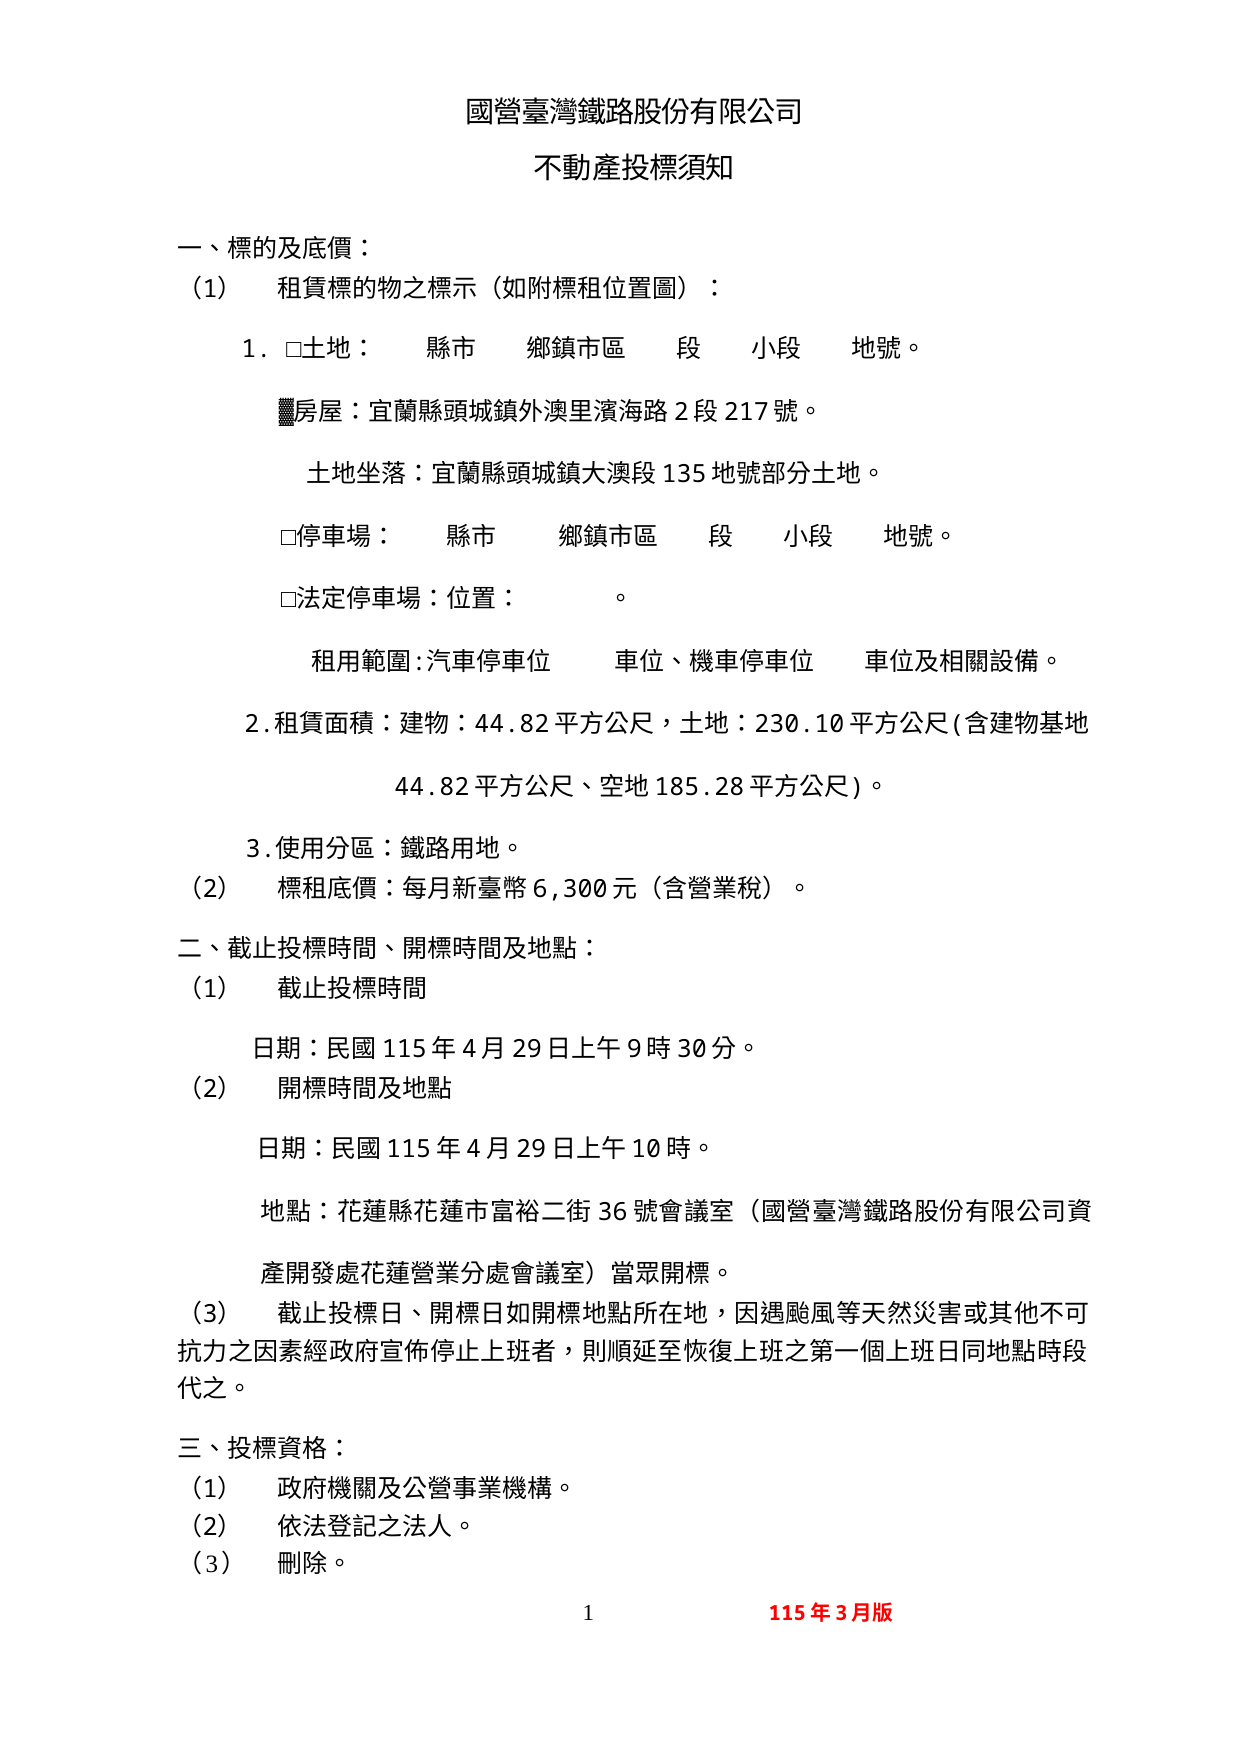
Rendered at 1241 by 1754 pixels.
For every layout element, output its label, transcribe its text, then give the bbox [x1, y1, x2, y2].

text 1. □土地： 縣市 鄉鎮市區 段 小段 地號。 [241, 305, 1092, 367]
list 刪除。 [177, 1542, 1090, 1580]
list 租賃標的物之標示（如附標租位置圖）： [177, 267, 1090, 305]
text 租用範圍:汽車停車位 車位、機車停車位 車位及相關設備。 [310, 617, 1092, 680]
list 政府機關及公營事業機構。 [177, 1467, 1090, 1505]
text 不動產投標須知 [177, 149, 1092, 186]
text 國營臺灣鐵路股份有限公司 [177, 92, 1092, 130]
text 日期：民國115年4月29日上午9時30分。 [252, 1005, 1092, 1067]
text 三、投標資格： [177, 1405, 1092, 1467]
text 地點：花蓮縣花蓮市富裕二街36號會議室（國營臺灣鐵路股份有限公司資產開發處花蓮營業分處會議室）當眾開標。 [260, 1167, 1092, 1292]
list 截止投標日、開標日如開標地點所在地，因遇颱風等天然災害或其他不可抗力之因素經政府宣佈停止上班者，則順延至恢復上班之第一個上班日同地點時段代之。 [177, 1292, 1090, 1405]
text □停車場： 縣市 鄉鎮市區 段 小段 地號。 [281, 492, 1092, 555]
text 二、截止投標時間、開標時間及地點： [177, 905, 1092, 967]
list 開標時間及地點 [177, 1067, 1090, 1105]
text ▓房屋：宜蘭縣頭城鎮外澳里濱海路2段217號。 [279, 367, 1092, 430]
list 截止投標時間 [177, 967, 1090, 1005]
text 一、標的及底價： [177, 205, 1092, 267]
list 標租底價：每月新臺幣6,300元（含營業稅）。 [177, 867, 1090, 905]
text 2.租賃面積：建物：44.82平方公尺，土地：230.10平方公尺(含建物基地44.82平方公尺、空地185.28平方公尺)。 [244, 680, 1092, 805]
text 日期：民國115年4月29日上午10時。 [253, 1105, 1092, 1167]
text □法定停車場：位置： 。 [241, 555, 1092, 617]
list 依法登記之法人。 [177, 1505, 1090, 1542]
text 土地坐落：宜蘭縣頭城鎮大澳段135地號部分土地。 [306, 430, 1092, 492]
text 3.使用分區：鐵路用地。 [224, 805, 1092, 867]
